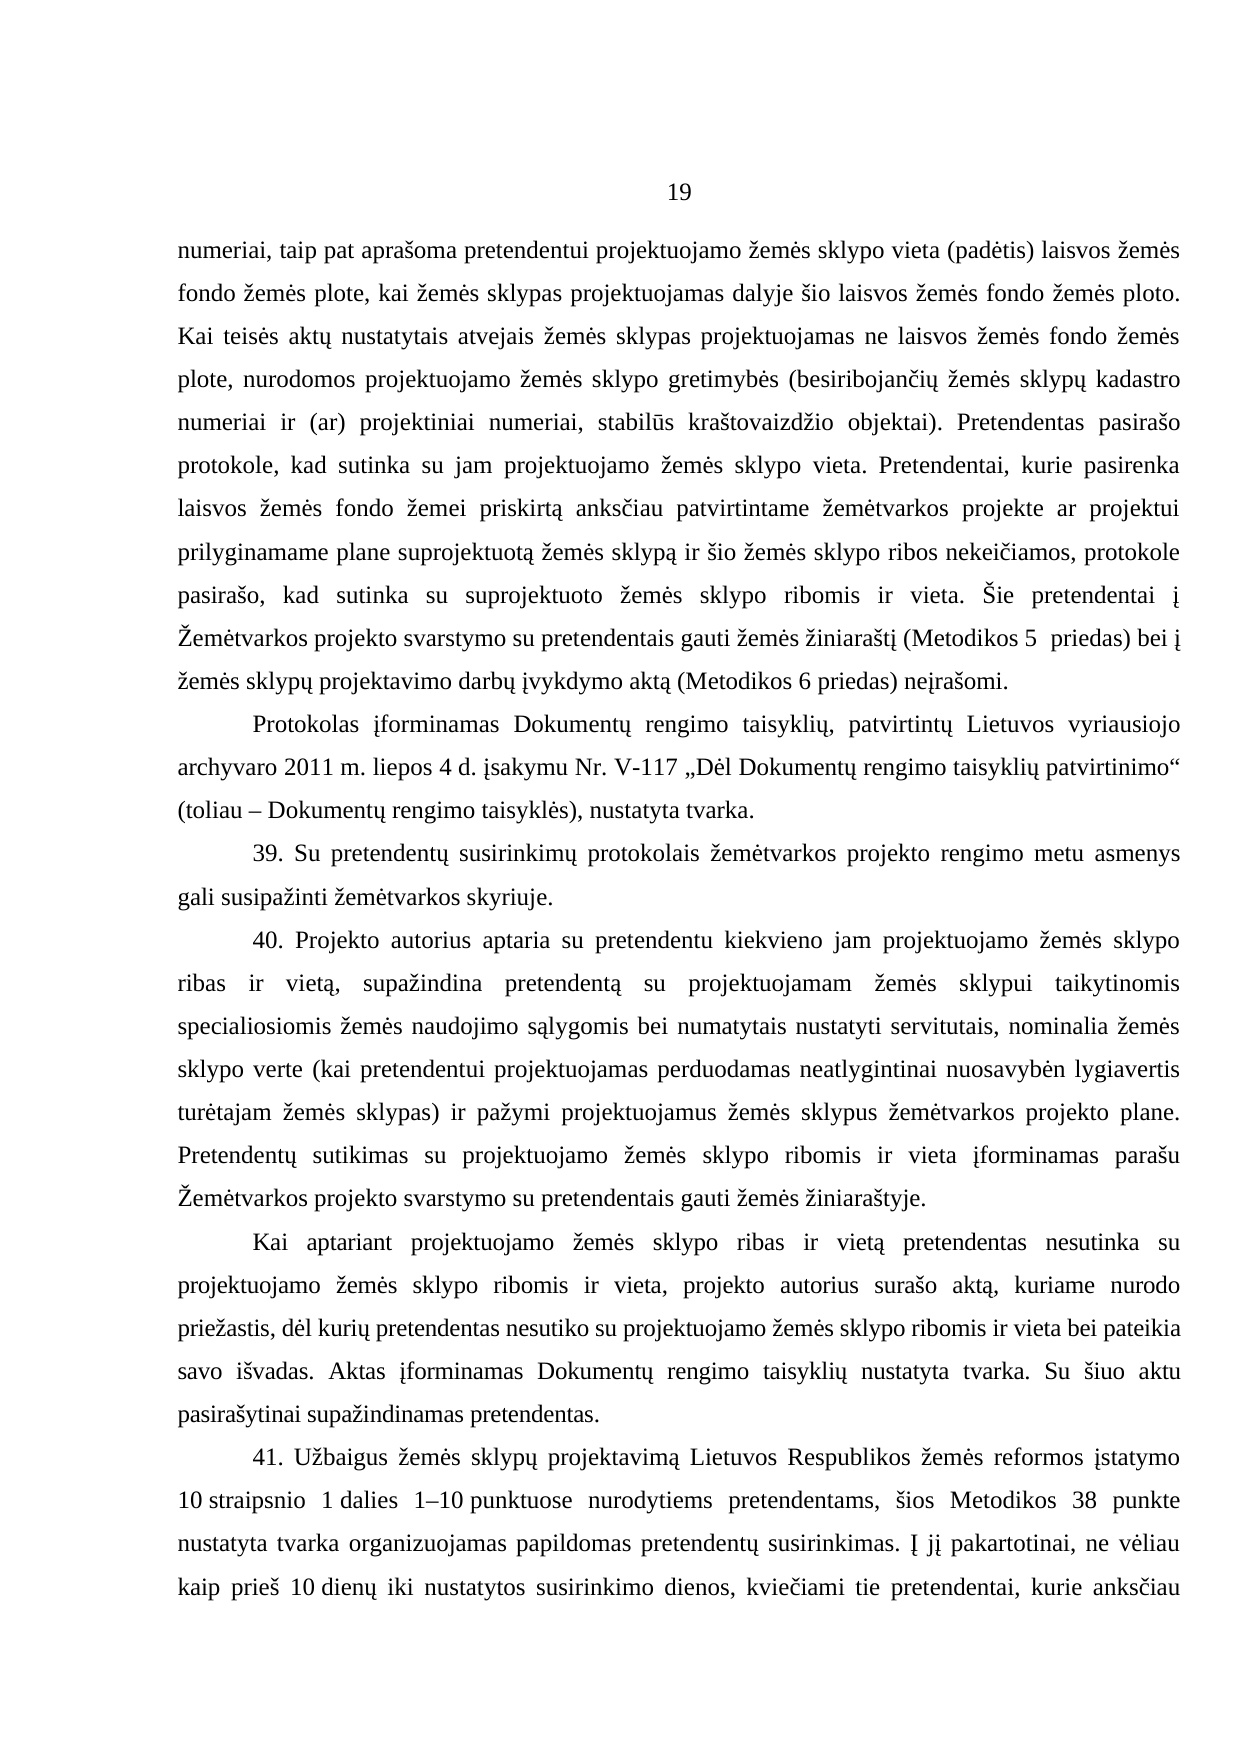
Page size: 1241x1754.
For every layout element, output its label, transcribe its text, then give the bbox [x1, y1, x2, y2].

text Protokolas įforminamas Dokumentų rengimo taisyklių, patvirtintų Lietuvos vyriausiojo archyvaro 2011 m. liepos 4 d. įsakymu Nr. V-117 „Dėl Dokumentų rengimo taisyklių patvirtinimo“ (toliau – Dokumentų rengimo taisyklės), nustatyta tvarka. [177, 709, 1181, 824]
text 39. Su pretendentų susirinkimų protokolais žemėtvarkos projekto rengimo metu asmenys gali susipažinti žemėtvarkos skyriuje. [177, 838, 1181, 910]
text numeriai, taip pat aprašoma pretendentui projektuojamo žemės sklypo vieta (padėtis) laisvos žemės fondo žemės plote, kai žemės sklypas projektuojamas dalyje šio laisvos žemės fondo žemės ploto. Kai teisės aktų nustatytais atvejais žemės sklypas projektuojamas ne laisvos žemės fondo žemės plote, nurodomos projektuojamo žemės sklypo gretimybės (besiribojančių žemės sklypų kadastro numeriai ir (ar) projektiniai numeriai, stabilūs kraštovaizdžio objektai). Pretendentas pasirašo protokole, kad sutinka su jam projektuojamo žemės sklypo vieta. Pretendentai, kurie pasirenka laisvos žemės fondo žemei priskirtą anksčiau patvirtintame žemėtvarkos projekte ar projektui prilyginamame plane suprojektuotą žemės sklypą ir šio žemės sklypo ribos nekeičiamos, protokole pasirašo, kad sutinka su suprojektuoto žemės sklypo ribomis ir vieta. Šie pretendentai į Žemėtvarkos projekto svarstymo su pretendentais gauti žemės žiniaraštį (Metodikos 5 priedas) bei į žemės sklypų projektavimo darbų įvykdymo aktą (Metodikos 6 priedas) neįrašomi. [177, 235, 1181, 695]
text 40. Projekto autorius aptaria su pretendentu kiekvieno jam projektuojamo žemės sklypo ribas ir vietą, supažindina pretendentą su projektuojamam žemės sklypui taikytinomis specialiosiomis žemės naudojimo sąlygomis bei numatytais nustatyti servitutais, nominalia žemės sklypo verte (kai pretendentui projektuojamas perduodamas neatlygintinai nuosavybėn lygiavertis turėtajam žemės sklypas) ir pažymi projektuojamus žemės sklypus žemėtvarkos projekto plane. Pretendentų sutikimas su projektuojamo žemės sklypo ribomis ir vieta įforminamas parašu Žemėtvarkos projekto svarstymo su pretendentais gauti žemės žiniaraštyje. [177, 925, 1181, 1212]
text Kai aptariant projektuojamo žemės sklypo ribas ir vietą pretendentas nesutinka su projektuojamo žemės sklypo ribomis ir vieta, projekto autorius surašo aktą, kuriame nurodo priežastis, dėl kurių pretendentas nesutiko su projektuojamo žemės sklypo ribomis ir vieta bei pateikia savo išvadas. Aktas įforminamas Dokumentų rengimo taisyklių nustatyta tvarka. Su šiuo aktu pasirašytinai supažindinamas pretendentas. [177, 1227, 1181, 1428]
text 41. Užbaigus žemės sklypų projektavimą Lietuvos Respublikos žemės reformos įstatymo 10 straipsnio 1 dalies 1–10 punktuose nurodytiems pretendentams, šios Metodikos 38 punkte nustatyta tvarka organizuojamas papildomas pretendentų susirinkimas. Į jį pakartotinai, ne vėliau kaip prieš 10 dienų iki nustatytos susirinkimo dienos, kviečiami tie pretendentai, kurie anksčiau [177, 1442, 1181, 1600]
